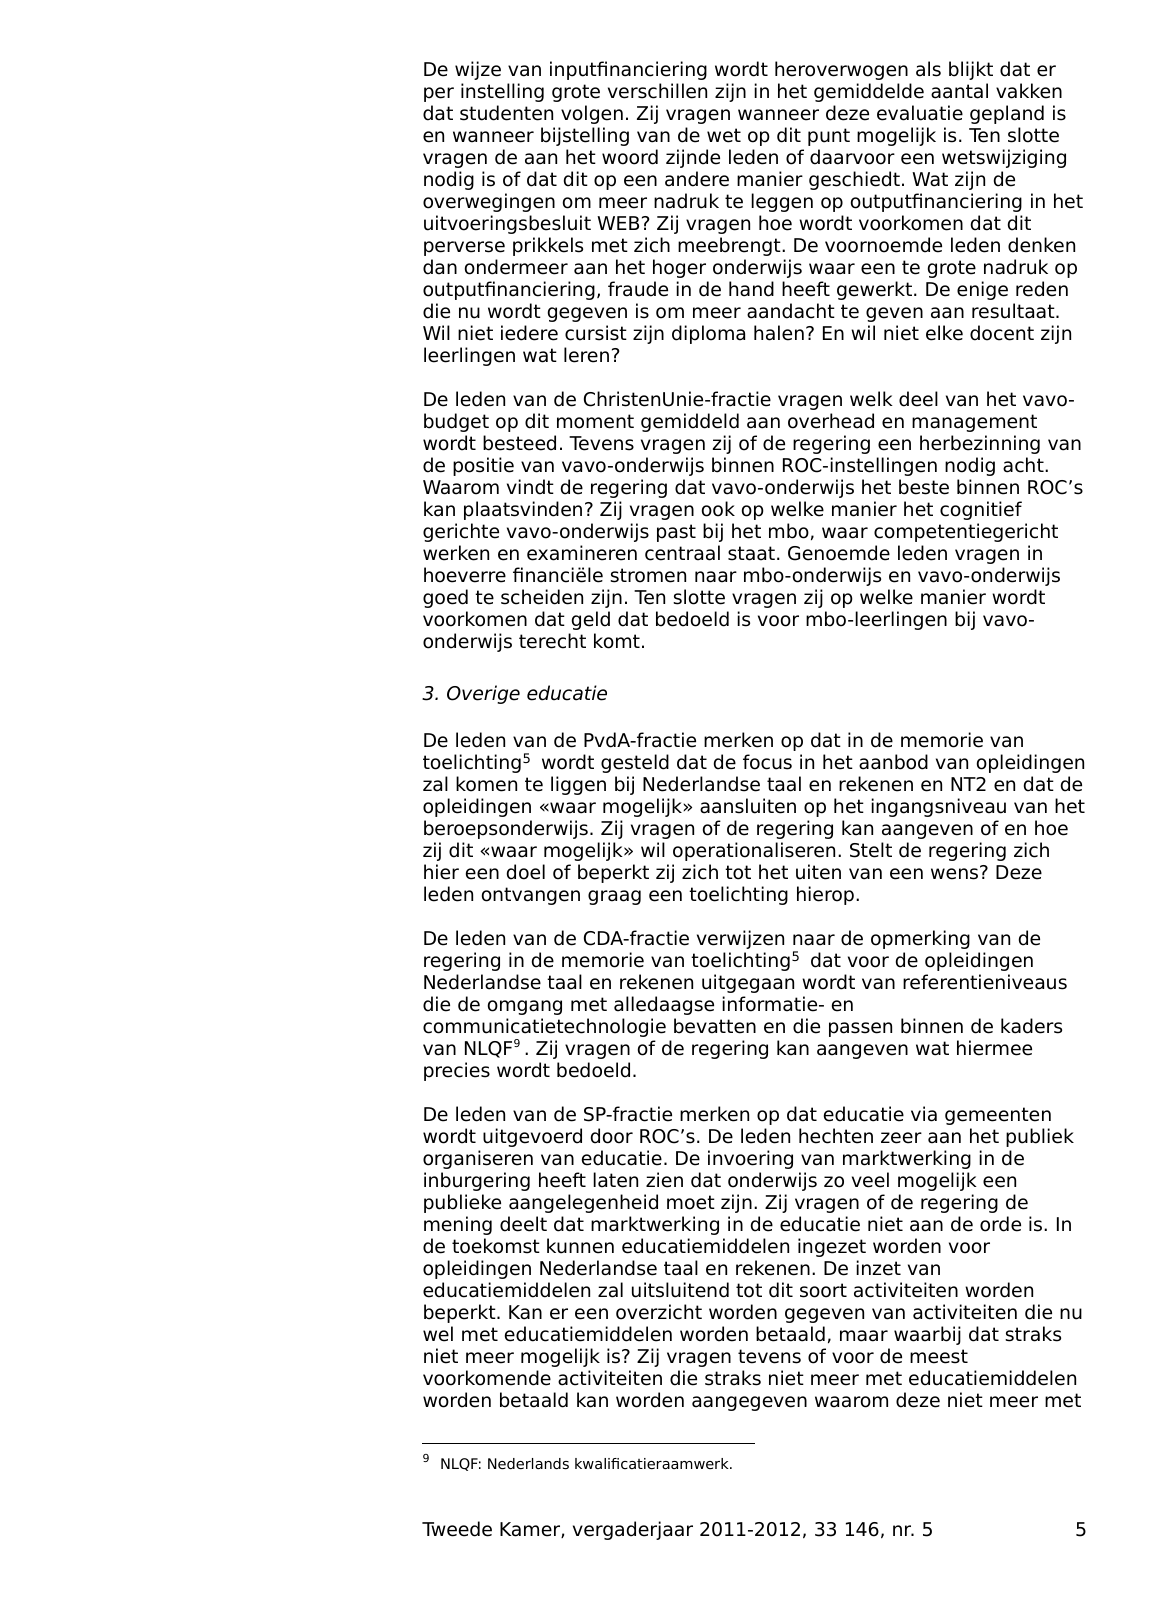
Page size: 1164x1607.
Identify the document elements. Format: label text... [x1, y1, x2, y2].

text De wijze van inputfinanciering wordt heroverwogen als blijkt dat er per instelling grote verschillen zijn in het gemiddelde aantal vakken dat studenten volgen. Zij vragen wanneer deze evaluatie gepland is en wanneer bijstelling van de wet op dit punt mogelijk is. Ten slotte vragen de aan het woord zijnde leden of daarvoor een wetswijziging nodig is of dat dit op een andere manier geschiedt. Wat zijn de overwegingen om meer nadruk te leggen op outputfinanciering in het uitvoeringsbesluit WEB? Zij vragen hoe wordt voorkomen dat dit perverse prikkels met zich meebrengt. De voornoemde leden denken dan ondermeer aan het hoger onderwijs waar een te grote nadruk op outputfinanciering, fraude in de hand heeft gewerkt. De enige reden die nu wordt gegeven is om meer aandacht te geven aan resultaat. Wil niet iedere cursist zijn diploma halen? En wil niet elke docent zijn leerlingen wat leren? [422, 59, 1087, 367]
text NLQF: Nederlands kwalificatieraamwerk. [422, 1452, 1087, 1474]
subtitle 3. Overige educatie [422, 683, 1087, 705]
text De leden van de ChristenUnie-fractie vragen welk deel van het vavo-budget op dit moment gemiddeld aan overhead en management wordt besteed. Tevens vragen zij of de regering een herbezinning van de positie van vavo-onderwijs binnen ROC-instellingen nodig acht. Waarom vindt de regering dat vavo-onderwijs het beste binnen ROC’s kan plaatsvinden? Zij vragen ook op welke manier het cognitief gerichte vavo-onderwijs past bij het mbo, waar competentiegericht werken en examineren centraal staat. Genoemde leden vragen in hoeverre financiële stromen naar mbo-onderwijs en vavo-onderwijs goed te scheiden zijn. Ten slotte vragen zij op welke manier wordt voorkomen dat geld dat bedoeld is voor mbo-leerlingen bij vavo-onderwijs terecht komt. [422, 389, 1087, 653]
text De leden van de CDA-fractie verwijzen naar de opmerking van de regering in de memorie van toelichting5 dat voor de opleidingen Nederlandse taal en rekenen uitgegaan wordt van referentieniveaus die de omgang met alledaagse informatie- en communicatietechnologie bevatten en die passen binnen de kaders van NLQF. Zij vragen of de regering kan aangeven wat hiermee precies wordt bedoeld. [422, 928, 1087, 1082]
text De leden van de PvdA-fractie merken op dat in de memorie van toelichting5 wordt gesteld dat de focus in het aanbod van opleidingen zal komen te liggen bij Nederlandse taal en rekenen en NT2 en dat de opleidingen «waar mogelijk» aansluiten op het ingangsniveau van het beroepsonderwijs. Zij vragen of de regering kan aangeven of en hoe zij dit «waar mogelijk» wil operationaliseren. Stelt de regering zich hier een doel of beperkt zij zich tot het uiten van een wens? Deze leden ontvangen graag een toelichting hierop. [422, 730, 1087, 906]
text De leden van de SP-fractie merken op dat educatie via gemeenten wordt uitgevoerd door ROC’s. De leden hechten zeer aan het publiek organiseren van educatie. De invoering van marktwerking in de inburgering heeft laten zien dat onderwijs zo veel mogelijk een publieke aangelegenheid moet zijn. Zij vragen of de regering de mening deelt dat marktwerking in de educatie niet aan de orde is. In de toekomst kunnen educatiemiddelen ingezet worden voor opleidingen Nederlandse taal en rekenen. De inzet van educatiemiddelen zal uitsluitend tot dit soort activiteiten worden beperkt. Kan er een overzicht worden gegeven van activiteiten die nu wel met educatiemiddelen worden betaald, maar waarbij dat straks niet meer mogelijk is? Zij vragen tevens of voor de meest voorkomende activiteiten die straks niet meer met educatiemiddelen worden betaald kan worden aangegeven waarom deze niet meer met [422, 1104, 1087, 1411]
